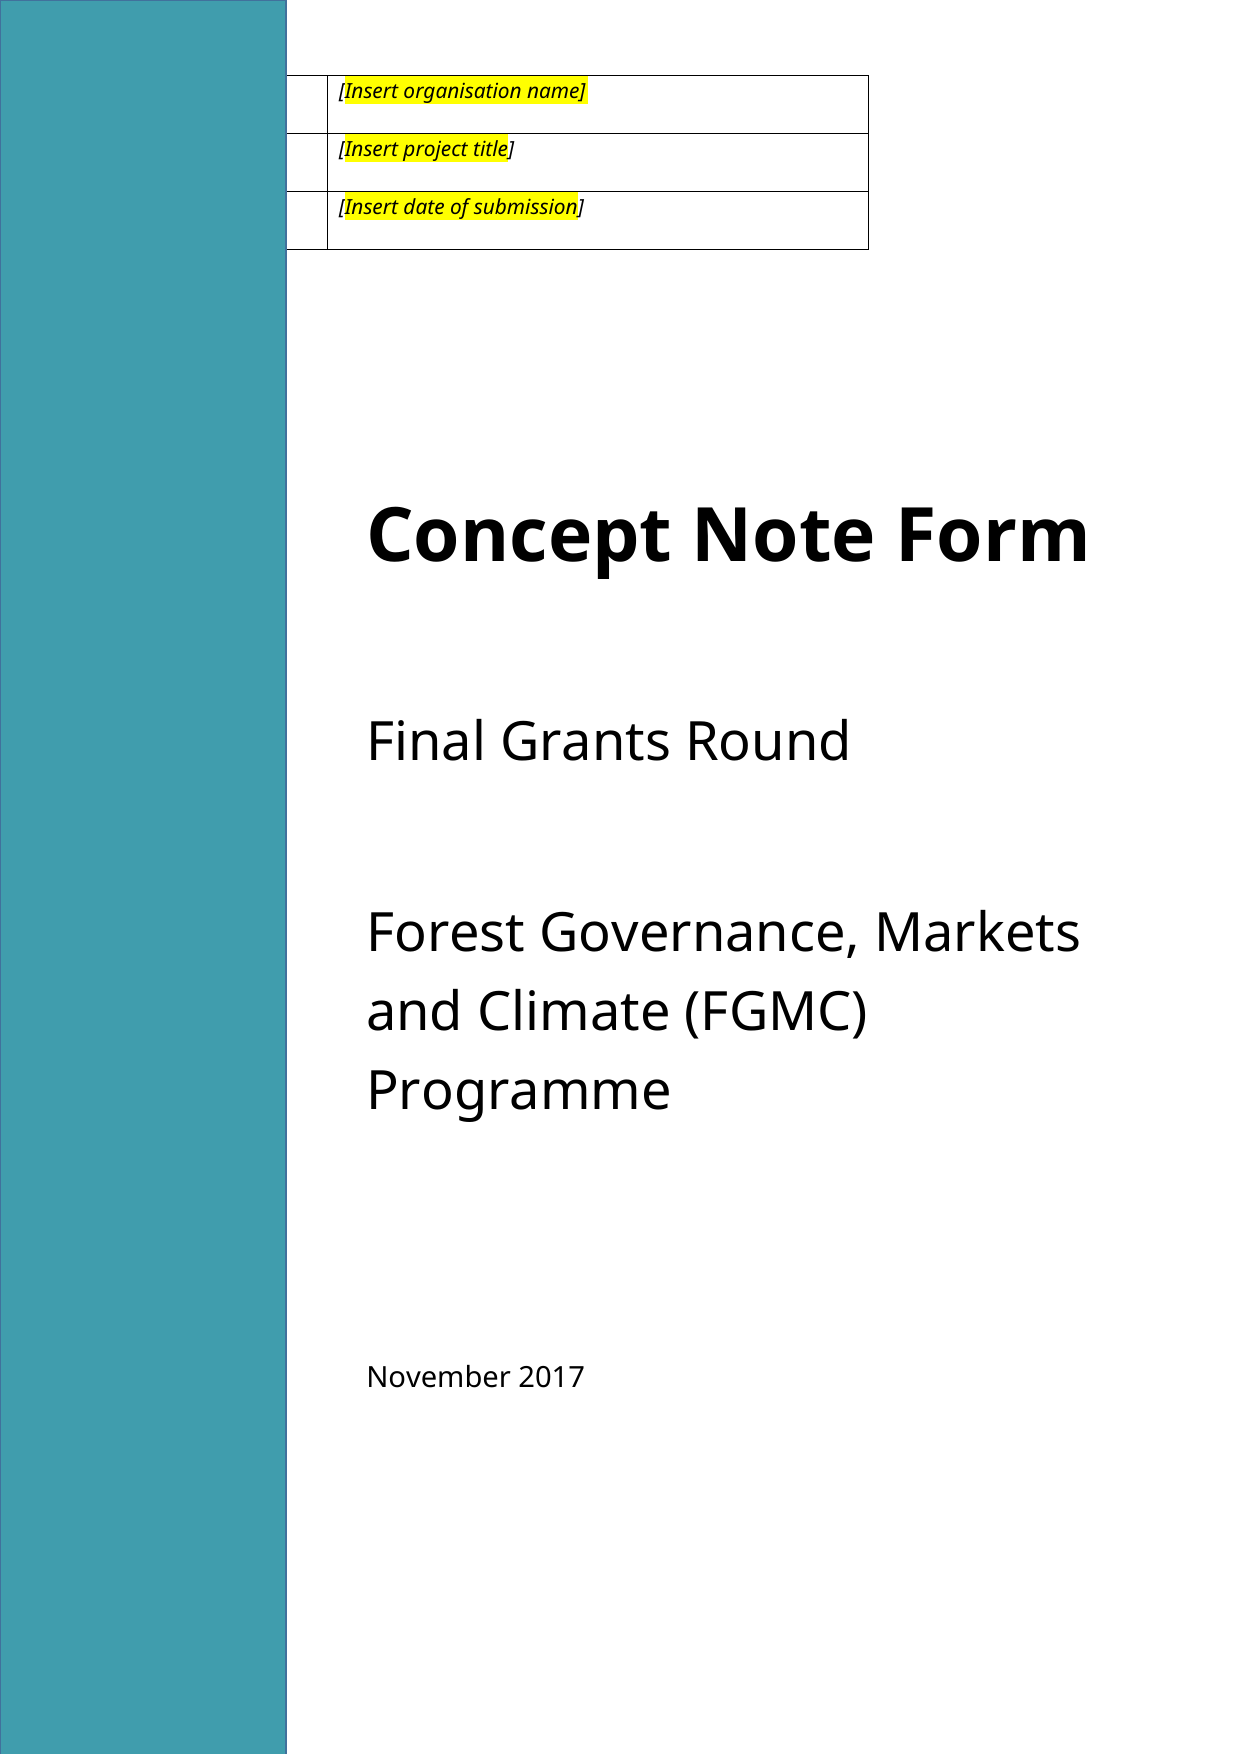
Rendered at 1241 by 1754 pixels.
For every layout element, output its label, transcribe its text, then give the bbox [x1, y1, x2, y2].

text Concept Note Form [366, 481, 1132, 583]
text November 2017 [366, 1356, 1132, 1396]
table_header [Insert organisation name] [328, 76, 868, 133]
table_cell Date of Submission [287, 192, 327, 249]
text Final Grants Round [366, 702, 1132, 776]
table_cell Project Title [287, 134, 327, 191]
text Forest Governance, Markets and Climate (FGMC) Programme [366, 893, 1132, 1125]
table_cell [Insert project title] [328, 134, 868, 191]
table_header Applicant entity [287, 76, 327, 133]
table_cell [Insert date of submission] [328, 192, 868, 249]
